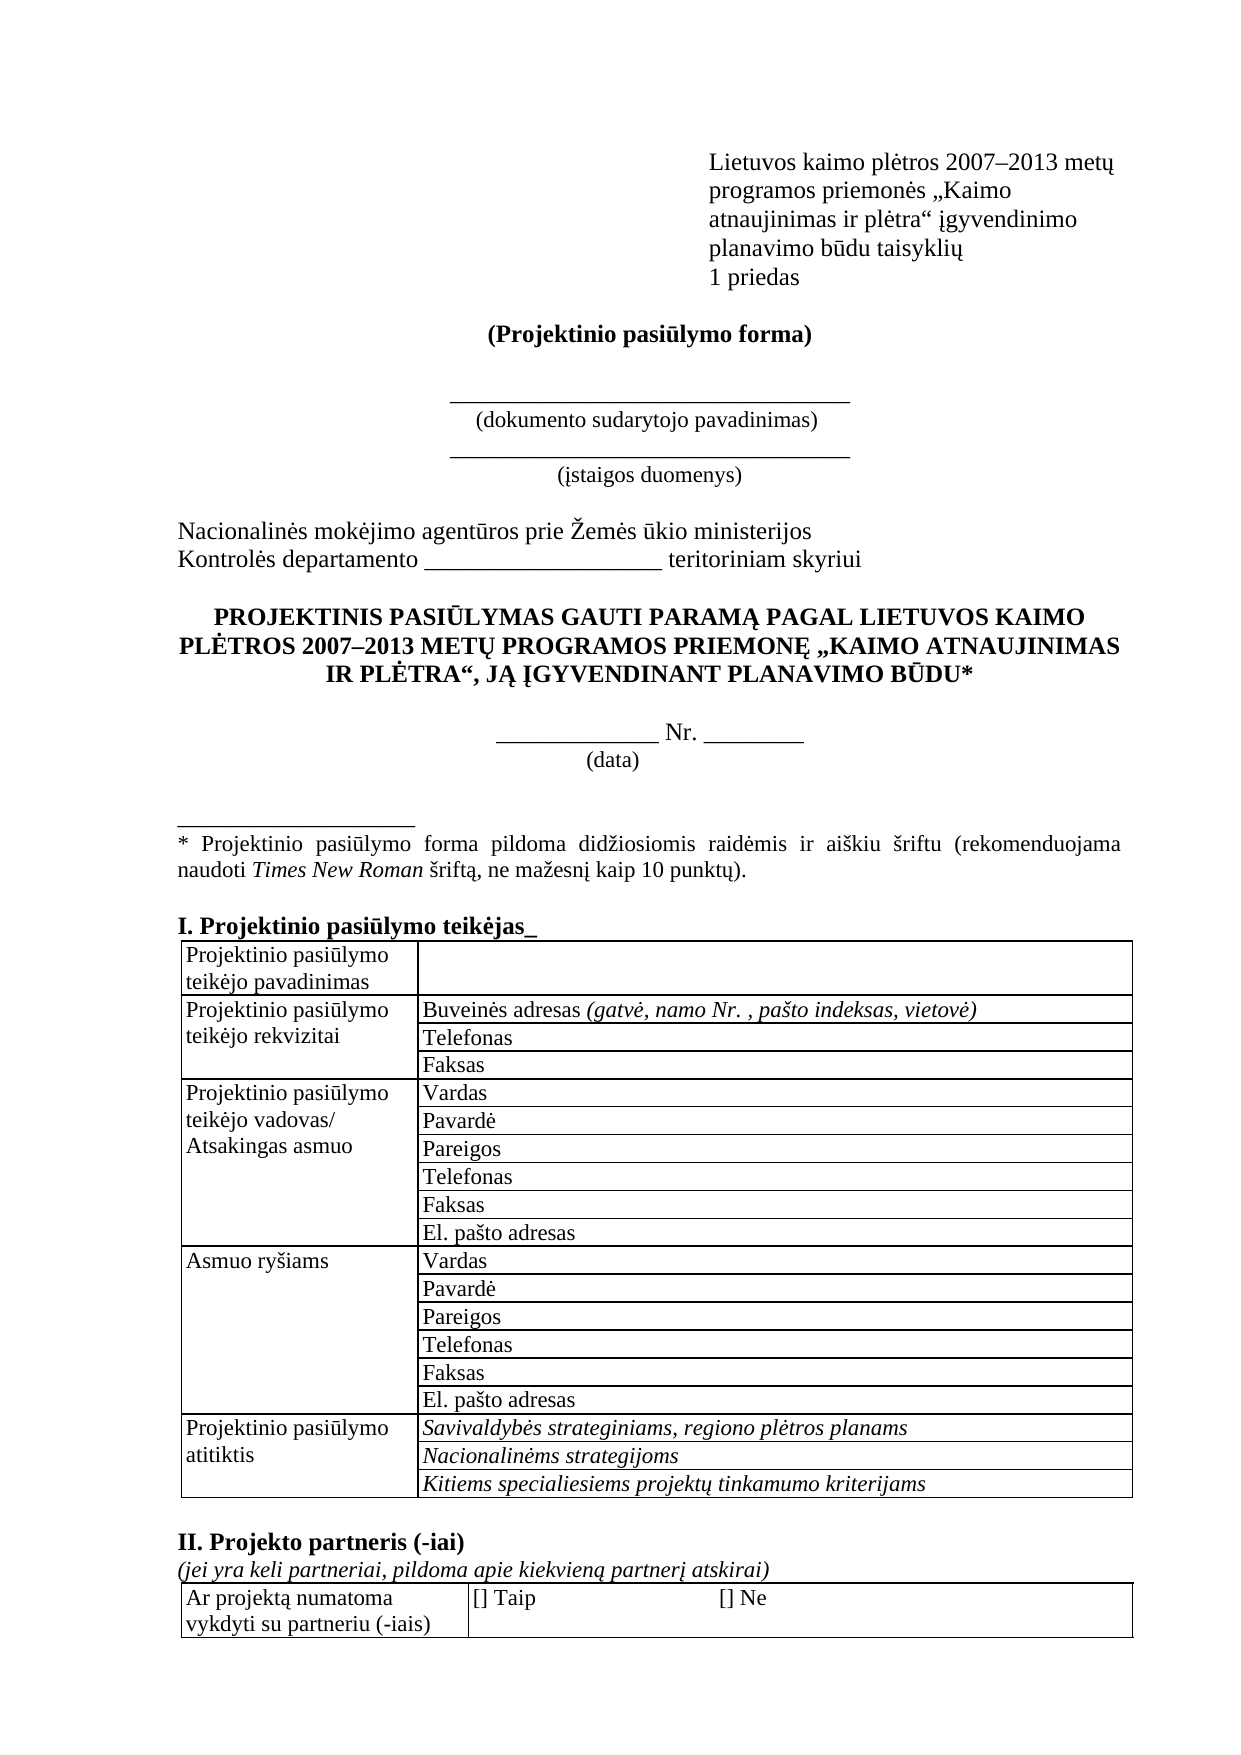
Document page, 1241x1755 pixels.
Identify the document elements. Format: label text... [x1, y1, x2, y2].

table_cell Vardas [419, 1080, 1132, 1106]
text ________________________________ [177, 432, 1122, 461]
text programos priemonės „Kaimo [177, 176, 1122, 204]
table_header Ar projektą numatoma vykdyti su partneriu (-iais) [182, 1584, 468, 1636]
table_cell Vardas [419, 1247, 1132, 1273]
table_cell El. pašto adresas [419, 1219, 1132, 1245]
table_cell Pareigos [419, 1135, 1132, 1162]
table_cell Pavardė [419, 1275, 1132, 1301]
text I. Projektinio pasiūlymo teikėjas_ [177, 911, 1122, 940]
table_cell Asmuo ryšiams [182, 1247, 417, 1413]
table_header [419, 942, 1132, 994]
text II. Projekto partneris (-iai) [177, 1527, 1122, 1556]
table_cell Telefonas [419, 1163, 1132, 1189]
text (Projektinio pasiūlymo forma) [177, 319, 1122, 348]
text ________________________________ [177, 377, 1122, 406]
table_header [][] Taip [][] Ne [469, 1584, 1132, 1636]
table_cell Faksas [419, 1191, 1132, 1217]
table_cell Savivaldybės strateginiams, regiono plėtros planams [419, 1415, 1132, 1441]
text * Projektinio pasiūlymo forma pildoma didžiosiomis raidėmis ir aiškiu šriftu (rekomenduojama naudoti Times New Roman šriftą, ne mažesnį kaip 10 punktų). [177, 830, 1122, 882]
text Nacionalinės mokėjimo agentūros prie Žemės ūkio ministerijos [177, 516, 1122, 544]
text atnaujinimas ir plėtra“ įgyvendinimo [177, 204, 1122, 233]
text (jei yra keli partneriai, pildoma apie kiekvieną partnerį atskirai) [177, 1556, 1122, 1582]
text ___________________ [177, 801, 1122, 830]
table_cell Nacionalinėms strategijoms [419, 1442, 1132, 1469]
text Lietuvos kaimo plėtros 2007–2013 metų [177, 147, 1122, 176]
table_cell Faksas [419, 1052, 1132, 1078]
text (įstaigos duomenys) [177, 461, 1122, 487]
text (data) [103, 746, 1122, 772]
text 1 priedas [177, 262, 1122, 291]
table_cell Faksas [419, 1359, 1132, 1385]
table_cell Pareigos [419, 1303, 1132, 1329]
text Kontrolės departamento ___________________ teritoriniam skyriui [177, 544, 1122, 573]
text _____________ Nr. ________ [177, 717, 1122, 746]
table_cell Projektinio pasiūlymo teikėjo rekvizitai [182, 996, 417, 1078]
table_cell Pavardė [419, 1107, 1132, 1134]
text PROJEKTINIS PASIŪLYMAS GAUTI PARAMĄ PAGAL LIETUVOS KAIMO PLĖTROS 2007–2013 METŲ PROGRAMOS PRIEMONĘ „KAIMO ATNAUJINIMAS IR PLĖTRA“, JĄ ĮGYVENDINANT PLANAVIMO BŪDU* [177, 602, 1122, 688]
table_cell El. pašto adresas [419, 1387, 1132, 1413]
table_cell Buveinės adresas (gatvė, namo Nr. , pašto indeksas, vietovė) [419, 996, 1132, 1022]
table_cell Telefonas [419, 1024, 1132, 1050]
table_cell Projektinio pasiūlymo teikėjo vadovas/ Atsakingas asmuo [182, 1080, 417, 1245]
table_cell Kitiems specialiesiems projektų tinkamumo kriterijams [419, 1470, 1132, 1497]
table_header Projektinio pasiūlymo teikėjo pavadinimas [182, 942, 417, 994]
table_cell Projektinio pasiūlymo atitiktis [182, 1415, 417, 1497]
table_cell Telefonas [419, 1331, 1132, 1357]
text planavimo būdu taisyklių [177, 233, 1122, 262]
text (dokumento sudarytojo pavadinimas) [177, 406, 1122, 432]
